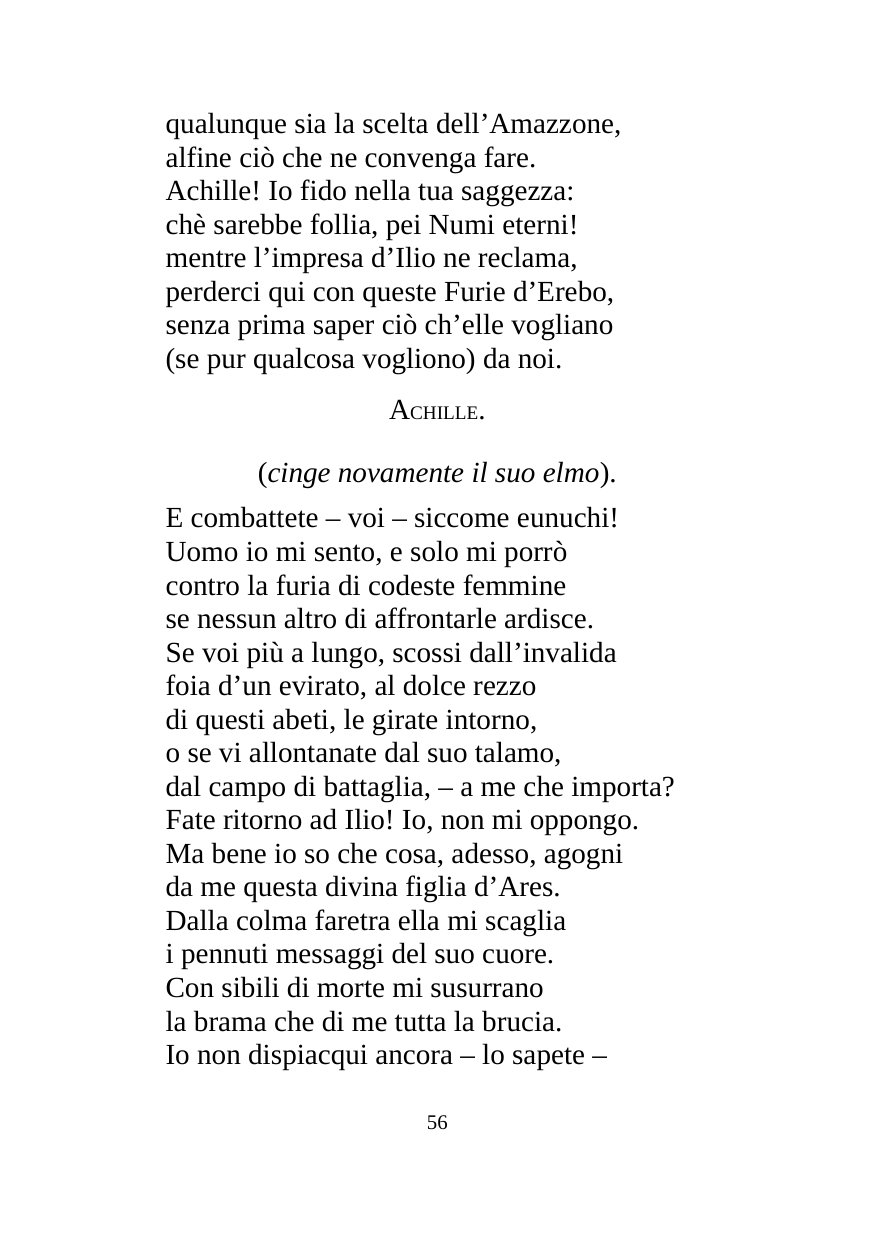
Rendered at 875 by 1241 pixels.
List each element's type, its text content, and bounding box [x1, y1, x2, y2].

text (cinge novamente il suo elmo). [106, 455, 768, 489]
text E combattete – voi – siccome eunuchi! Uomo io mi sento, e solo mi porrò contro la furia di codeste femmine se nessun altro di affrontarle ardisce. Se voi più a lungo, scossi dall’invalida foia d’un evirato, al dolce rezzo di questi abeti, le girate intorno, o se vi allontanate dal suo talamo, dal campo di battaglia, – a me che importa? Fate ritorno ad Ilio! Io, non mi oppongo. Ma bene io so che cosa, adesso, agogni da me questa divina figlia d’Ares. Dalla colma faretra ella mi scaglia i pennuti messaggi del suo cuore. Con sibili di morte mi susurrano la brama che di me tutta la brucia. Io non dispiacqui ancora – lo sapete – [165, 501, 768, 1071]
text Achille. [106, 392, 768, 426]
text qualunque sia la scelta dell’Amazzone, alfine ciò che ne convenga fare. Achille! Io fido nella tua saggezza: chè sarebbe follia, pei Numi eterni! mentre l’impresa d’Ilio ne reclama, perderci qui con queste Furie d’Erebo, senza prima saper ciò ch’elle vogliano (se pur qualcosa vogliono) da noi. [165, 106, 768, 374]
